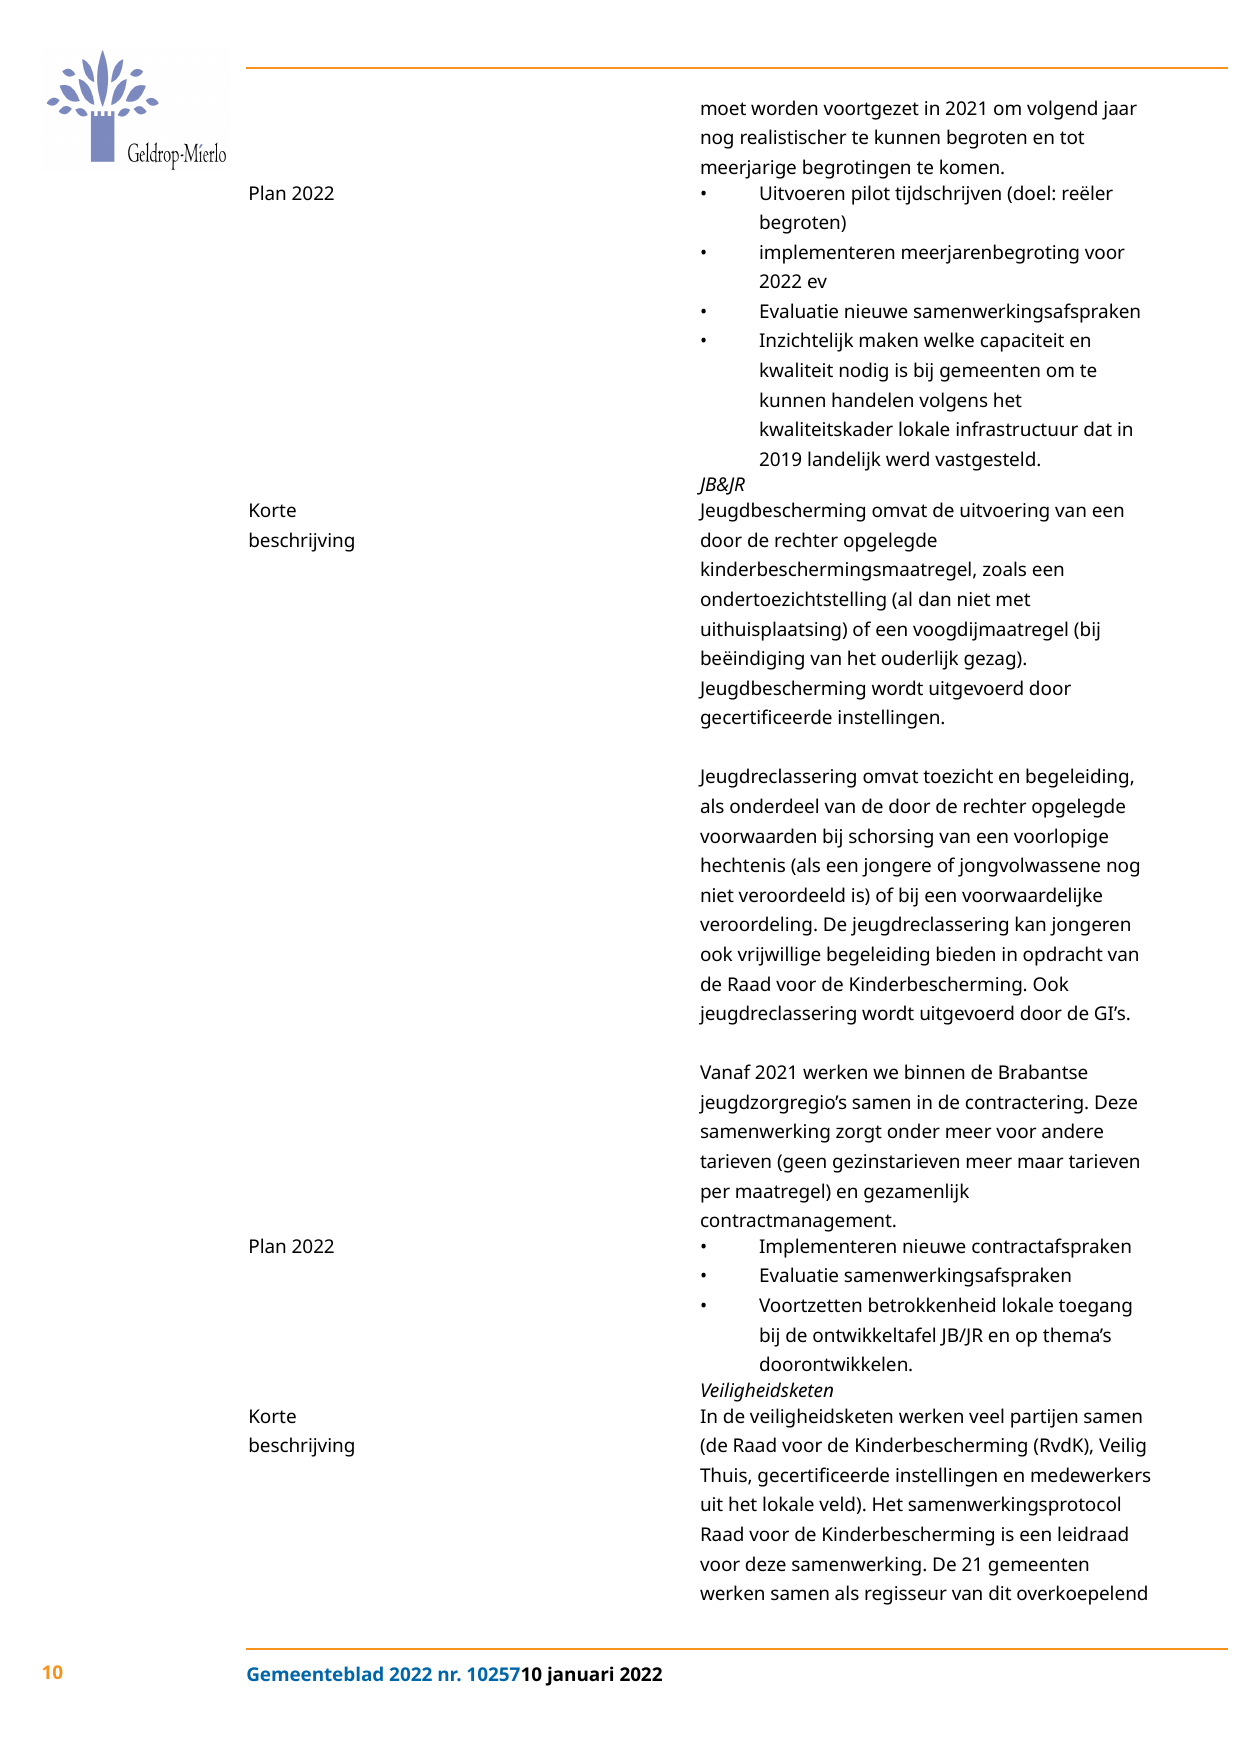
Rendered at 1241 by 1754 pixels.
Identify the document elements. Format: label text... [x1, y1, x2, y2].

table_cell Plan 2022 [248, 180, 700, 472]
table_cell Veiligheidsketen [700, 1377, 1152, 1403]
table_cell moet worden voortgezet in 2021 om volgend jaar nog realistischer te kunnen begroten en tot meerjarige begrotingen te komen. [700, 95, 1152, 180]
table_cell Korte beschrijving [248, 1403, 700, 1606]
table_cell [248, 95, 700, 180]
table_cell [248, 472, 700, 497]
table_cell Implementeren nieuwe contractafspraken Evaluatie samenwerkingsafspraken Voortzetten betrokkenheid lokale toegang bij de ontwikkeltafel JB/JR en op thema’s doorontwikkelen. [700, 1233, 1152, 1377]
table_cell Plan 2022 [248, 1233, 700, 1377]
table_cell [248, 1377, 700, 1403]
table_cell Jeugdbescherming omvat de uitvoering van een door de rechter opgelegde kinderbeschermingsmaatregel, zoals een ondertoezichtstelling (al dan niet met uithuisplaatsing) of een voogdijmaatregel (bij beëindiging van het ouderlijk gezag). Jeugdbescherming wordt uitgevoerd door gecertificeerde instellingen. Jeugdreclassering omvat toezicht en begeleiding, als onderdeel van de door de rechter opgelegde voorwaarden bij schorsing van een voorlopige hechtenis (als een jongere of jongvolwassene nog niet veroordeeld is) of bij een voorwaardelijke veroordeling. De jeugdreclassering kan jongeren ook vrijwillige begeleiding bieden in opdracht van de Raad voor de Kinderbescherming. Ook jeugdreclassering wordt uitgevoerd door de GI’s. Vanaf 2021 werken we binnen de Brabantse jeugdzorgregio’s samen in de contractering. Deze samenwerking zorgt onder meer voor andere tarieven (geen gezinstarieven meer maar tarieven per maatregel) en gezamenlijk contractmanagement. [700, 498, 1152, 1233]
picture [41, 47, 231, 172]
table_cell Korte beschrijving [248, 498, 700, 1233]
table_cell In de veiligheidsketen werken veel partijen samen (de Raad voor de Kinderbescherming (RvdK), Veilig Thuis, gecertificeerde instellingen en medewerkers uit het lokale veld). Het samenwerkingsprotocol Raad voor de Kinderbescherming is een leidraad voor deze samenwerking. De 21 gemeenten werken samen als regisseur van dit overkoepelend [700, 1403, 1152, 1606]
table_cell JB&JR [700, 472, 1152, 497]
table_cell Uitvoeren pilot tijdschrijven (doel: reëler begroten) implementeren meerjarenbegroting voor 2022 ev Evaluatie nieuwe samenwerkingsafspraken Inzichtelijk maken welke capaciteit en kwaliteit nodig is bij gemeenten om te kunnen handelen volgens het kwaliteitskader lokale infrastructuur dat in 2019 landelijk werd vastgesteld. [700, 180, 1152, 472]
